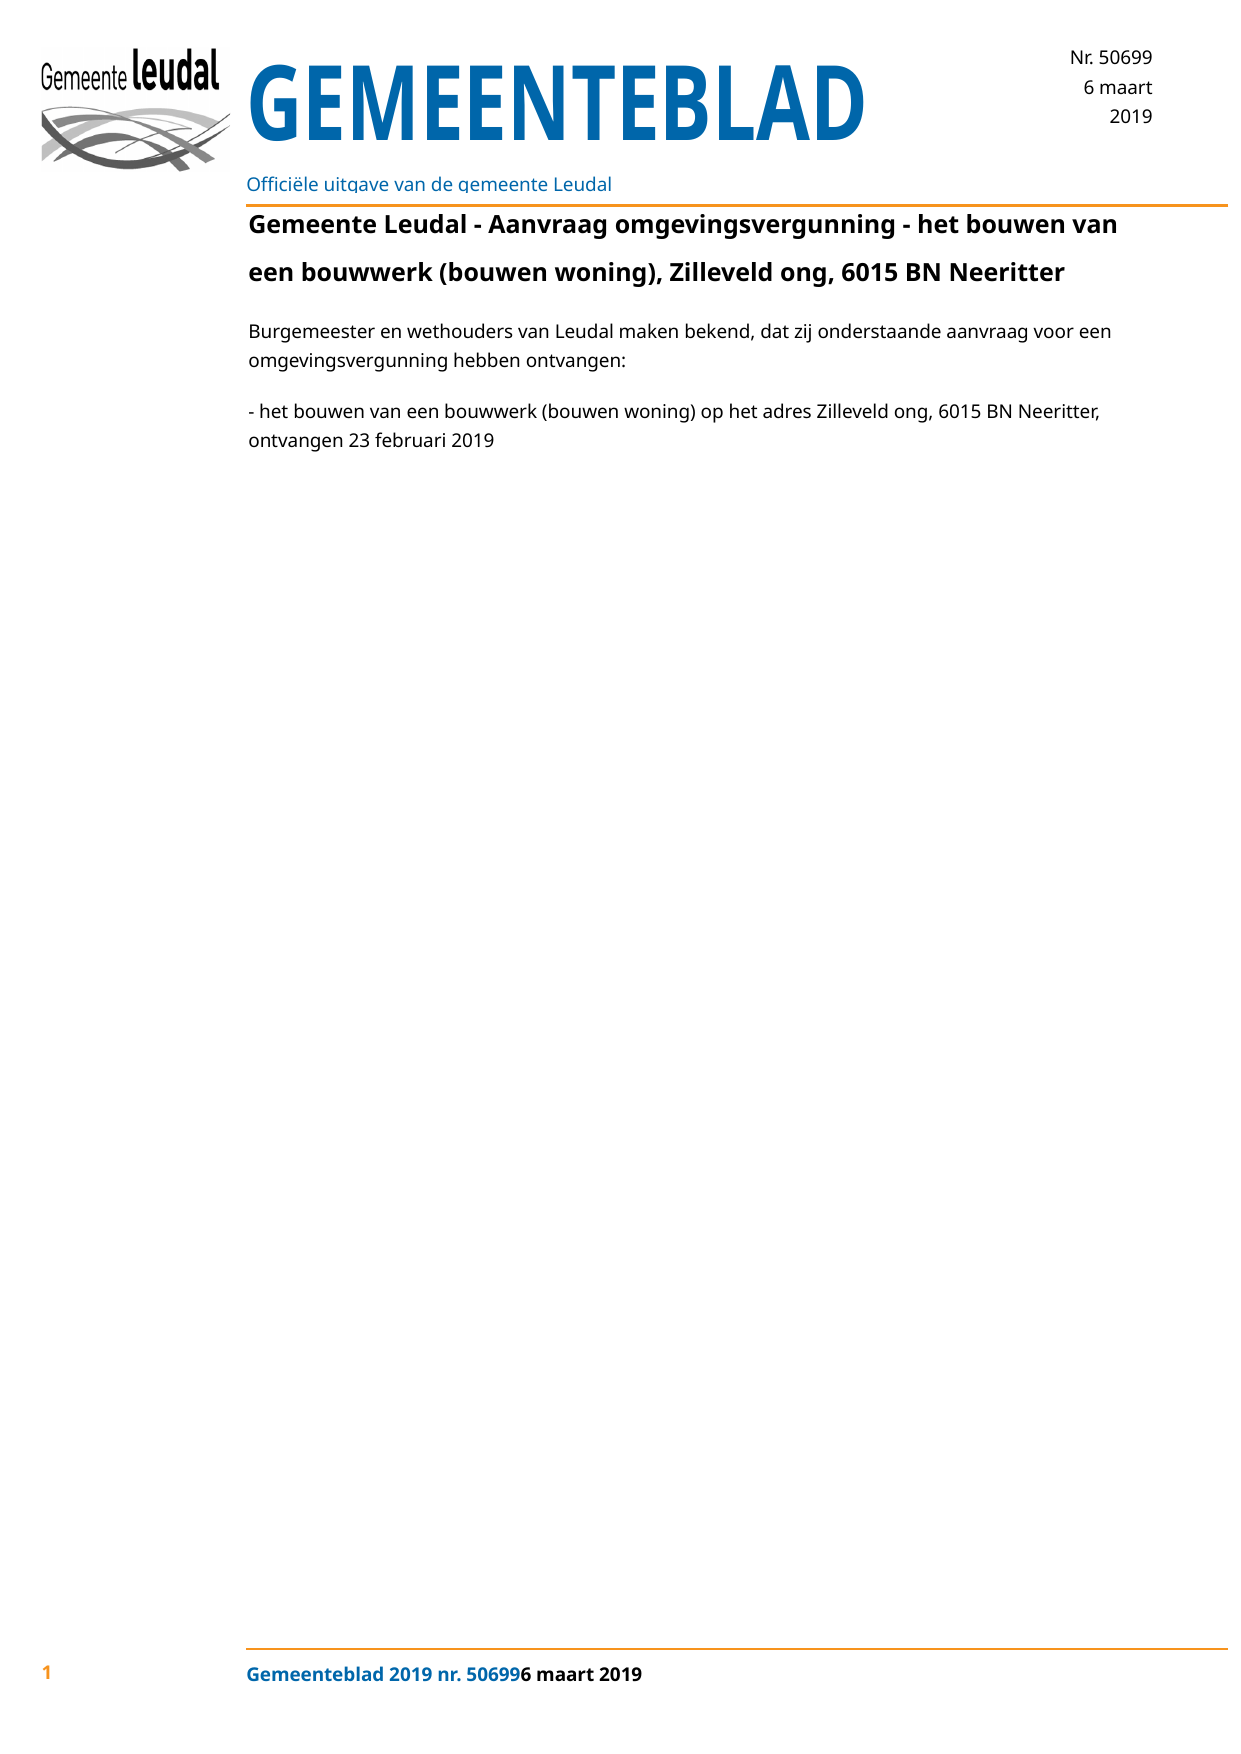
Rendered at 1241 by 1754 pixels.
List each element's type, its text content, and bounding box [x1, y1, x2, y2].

picture [41, 47, 231, 172]
text Burgemeester en wethouders van Leudal maken bekend, dat zij onderstaande aanvraag voor een omgevingsvergunning hebben ontvangen: [248, 318, 1152, 373]
text - het bouwen van een bouwwerk (bouwen woning) op het adres Zilleveld ong, 6015 BN Neeritter, ontvangen 23 februari 2019 [248, 398, 1152, 453]
text Gemeente Leudal - Aanvraag omgevingsvergunning - het bouwen van een bouwwerk (bouwen woning), Zilleveld ong, 6015 BN Neeritter [248, 207, 1152, 288]
